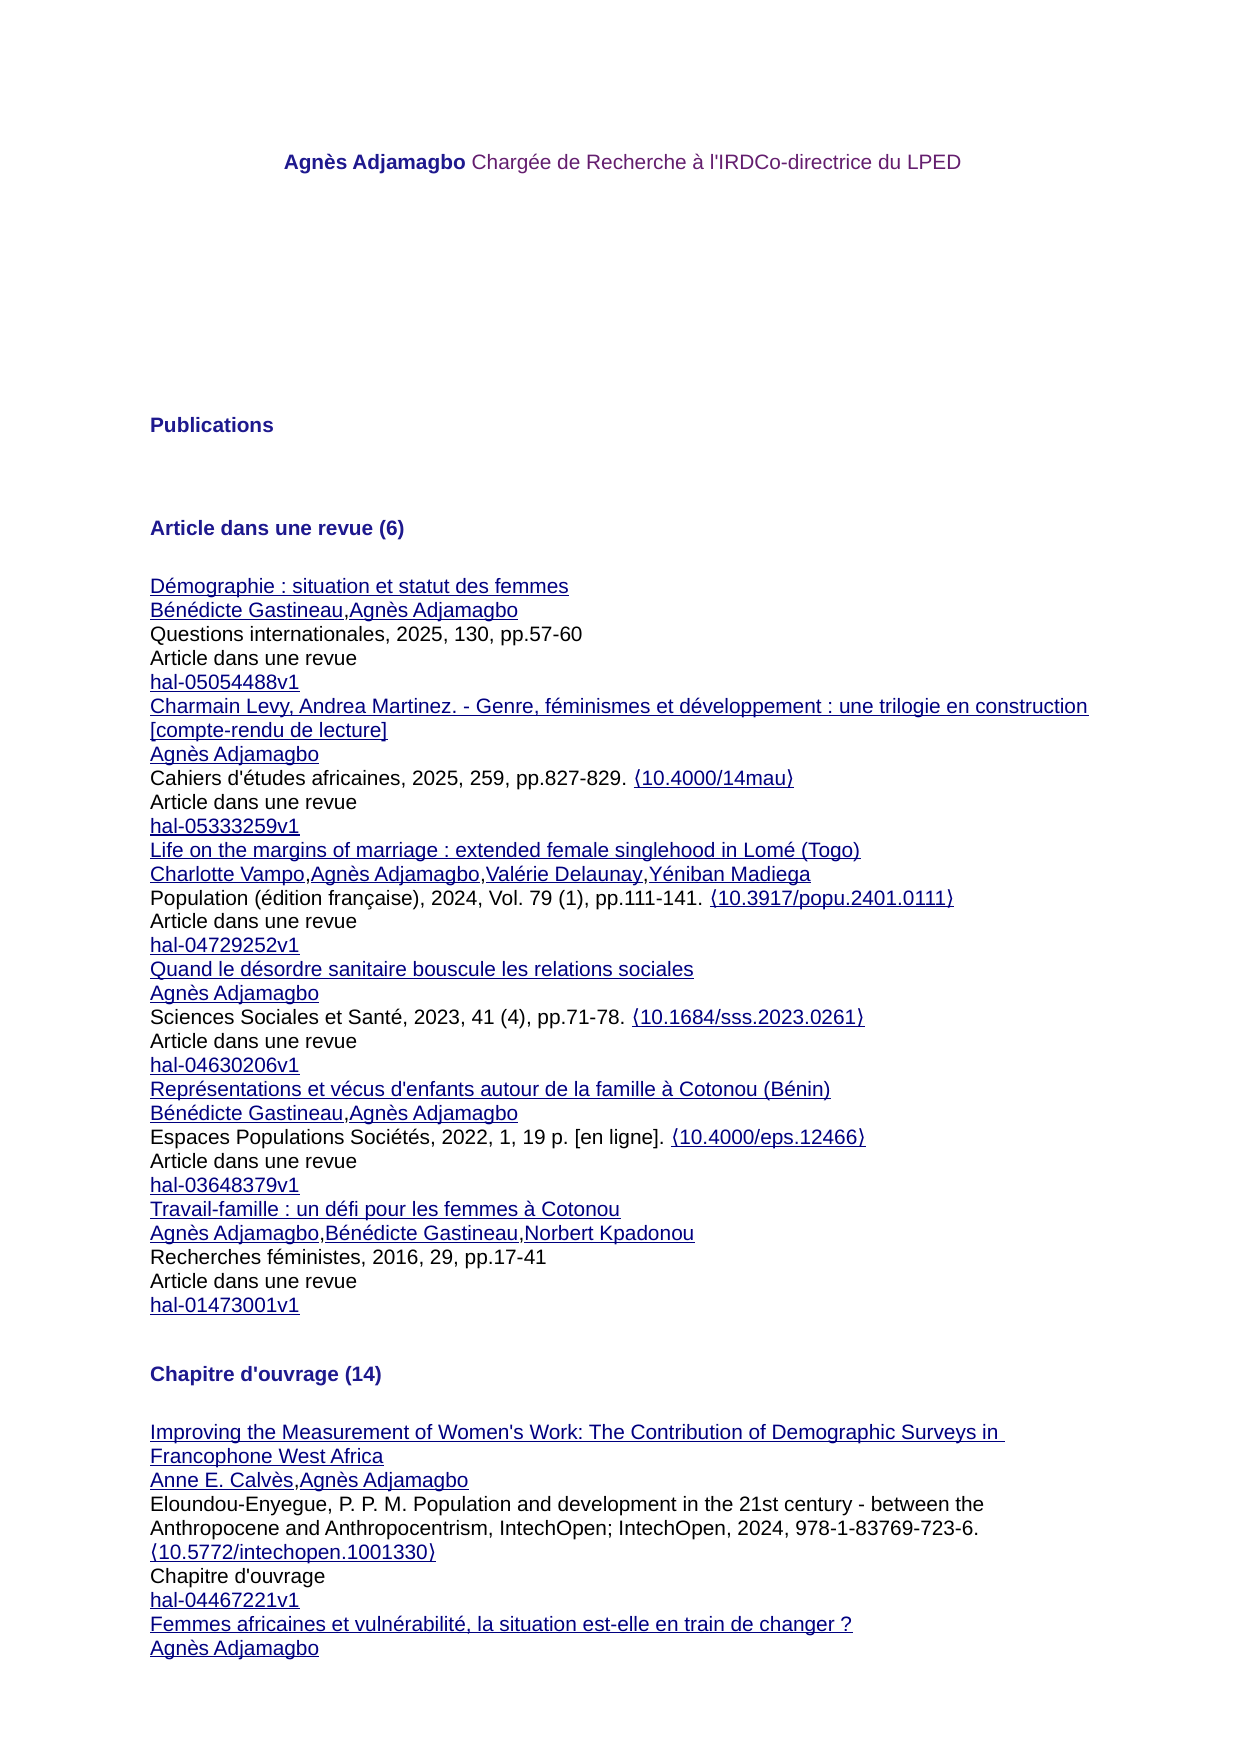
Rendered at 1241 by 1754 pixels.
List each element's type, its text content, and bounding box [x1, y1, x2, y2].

table_cell Life on the margins of marriage : extended female singlehood in Lomé (Togo) Charlotte Vampo,Agnès Adjamagbo,Valérie Delaunay,Yéniban Madiega Population (édition française), 2024, Vol. 79 (1), pp.111-141. ⟨10.3917/popu.2401.0111⟩ Article dans une revue hal-04729252v1 [150, 838, 1090, 957]
table_header Improving the Measurement of Women's Work: The Contribution of Demographic Surveys in Francophone West Africa Anne E. Calvès,Agnès Adjamagbo Eloundou-Enyegue, P. P. M. Population and development in the 21st century - between the Anthropocene and Anthropocentrism, IntechOpen; IntechOpen, 2024, 978-1-83769-723-6. ⟨10.5772/intechopen.1001330⟩ Chapitre d'ouvrage hal-04467221v1 [150, 1420, 1090, 1611]
table_cell Charmain Levy, Andrea Martinez. - Genre, féminismes et développement : une trilogie en construction [compte-rendu de lecture] Agnès Adjamagbo Cahiers d'études africaines, 2025, 259, pp.827-829. ⟨10.4000/14mau⟩ Article dans une revue hal-05333259v1 [150, 694, 1090, 837]
subtitle Agnès Adjamagbo Chargée de Recherche à l'IRDCo-directrice du LPED [150, 150, 1090, 174]
subtitle Chapitre d'ouvrage (14) [150, 1361, 1090, 1385]
table_cell Femmes africaines et vulnérabilité, la situation est-elle en train de changer ? Agnès Adjamagbo [150, 1611, 1090, 1659]
subtitle Publications [150, 412, 1090, 436]
subtitle Article dans une revue (6) [150, 516, 1090, 539]
table_cell Travail-famille : un défi pour les femmes à Cotonou Agnès Adjamagbo,Bénédicte Gastineau,Norbert Kpadonou Recherches féministes, 2016, 29, pp.17-41 Article dans une revue hal-01473001v1 [150, 1197, 1090, 1317]
table_cell Représentations et vécus d'enfants autour de la famille à Cotonou (Bénin) Bénédicte Gastineau,Agnès Adjamagbo Espaces Populations Sociétés, 2022, 1, 19 p. [en ligne]. ⟨10.4000/eps.12466⟩ Article dans une revue hal-03648379v1 [150, 1077, 1090, 1197]
table_header Démographie : situation et statut des femmes Bénédicte Gastineau,Agnès Adjamagbo Questions internationales, 2025, 130, pp.57-60 Article dans une revue hal-05054488v1 [150, 574, 1090, 694]
table_cell Quand le désordre sanitaire bouscule les relations sociales Agnès Adjamagbo Sciences Sociales et Santé, 2023, 41 (4), pp.71-78. ⟨10.1684/sss.2023.0261⟩ Article dans une revue hal-04630206v1 [150, 957, 1090, 1077]
